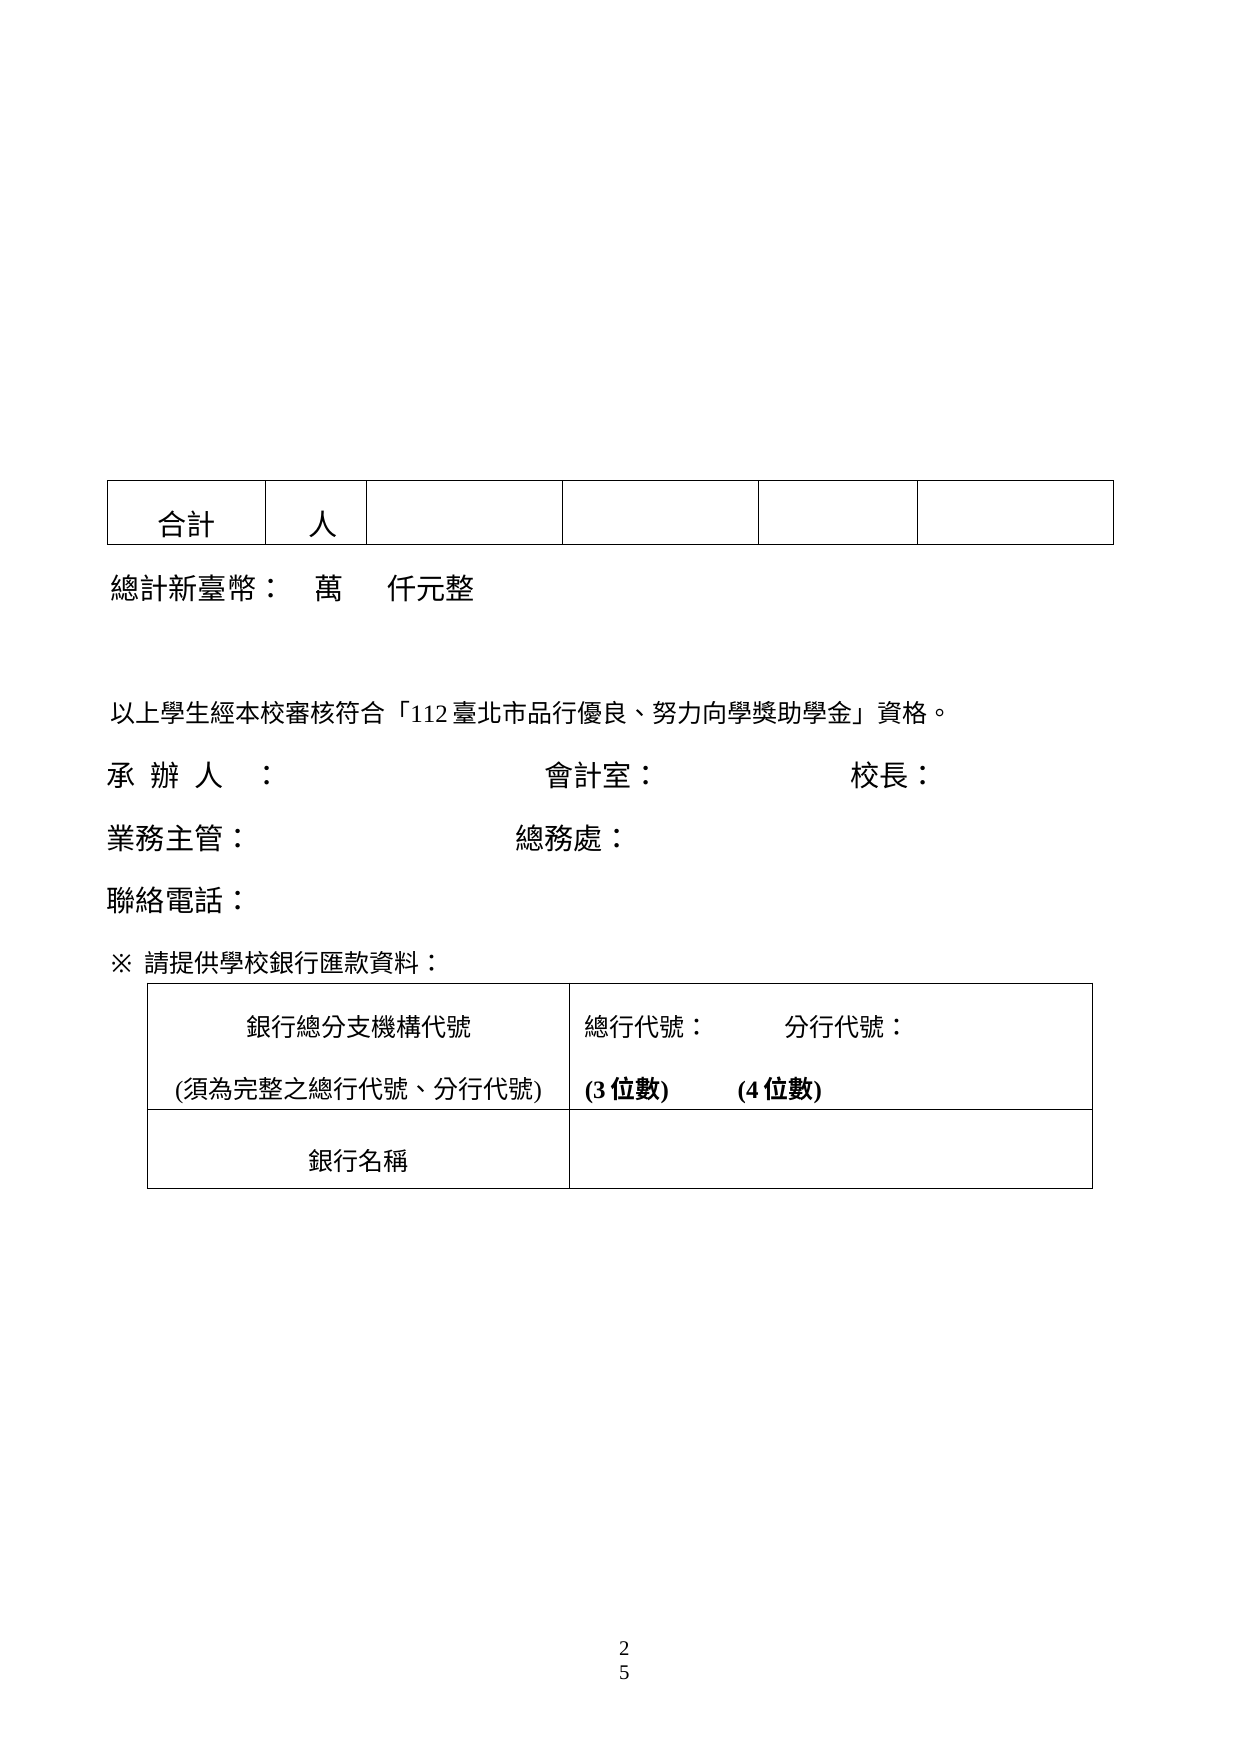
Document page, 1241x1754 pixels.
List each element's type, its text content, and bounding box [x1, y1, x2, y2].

table_cell [367, 481, 562, 544]
text 聯絡電話： [106, 857, 1134, 920]
table_cell [570, 1110, 1092, 1188]
text 承 辦 人 ： 會計室： 校長： [106, 732, 1134, 795]
table_cell 合計 [108, 481, 265, 544]
table_cell [759, 481, 917, 544]
list 請提供學校銀行匯款資料： [106, 920, 1134, 982]
table_cell 銀行名稱 [148, 1110, 569, 1188]
text 業務主管： 總務處： [106, 795, 1134, 857]
table_header 總行代號： 分行代號： (3位數) (4位數) [570, 984, 1092, 1108]
table_cell [563, 481, 758, 544]
table_cell [918, 481, 1113, 544]
table_cell 總計新臺幣： 萬 仟元整 [107, 545, 1113, 607]
table_cell 以上學生經本校審核符合「112臺北市品行優良、努力向學獎助學金」資格。 [107, 608, 1113, 732]
table_header 銀行總分支機構代號 (須為完整之總行代號、分行代號) [148, 984, 569, 1108]
table_cell 人 [266, 481, 366, 544]
